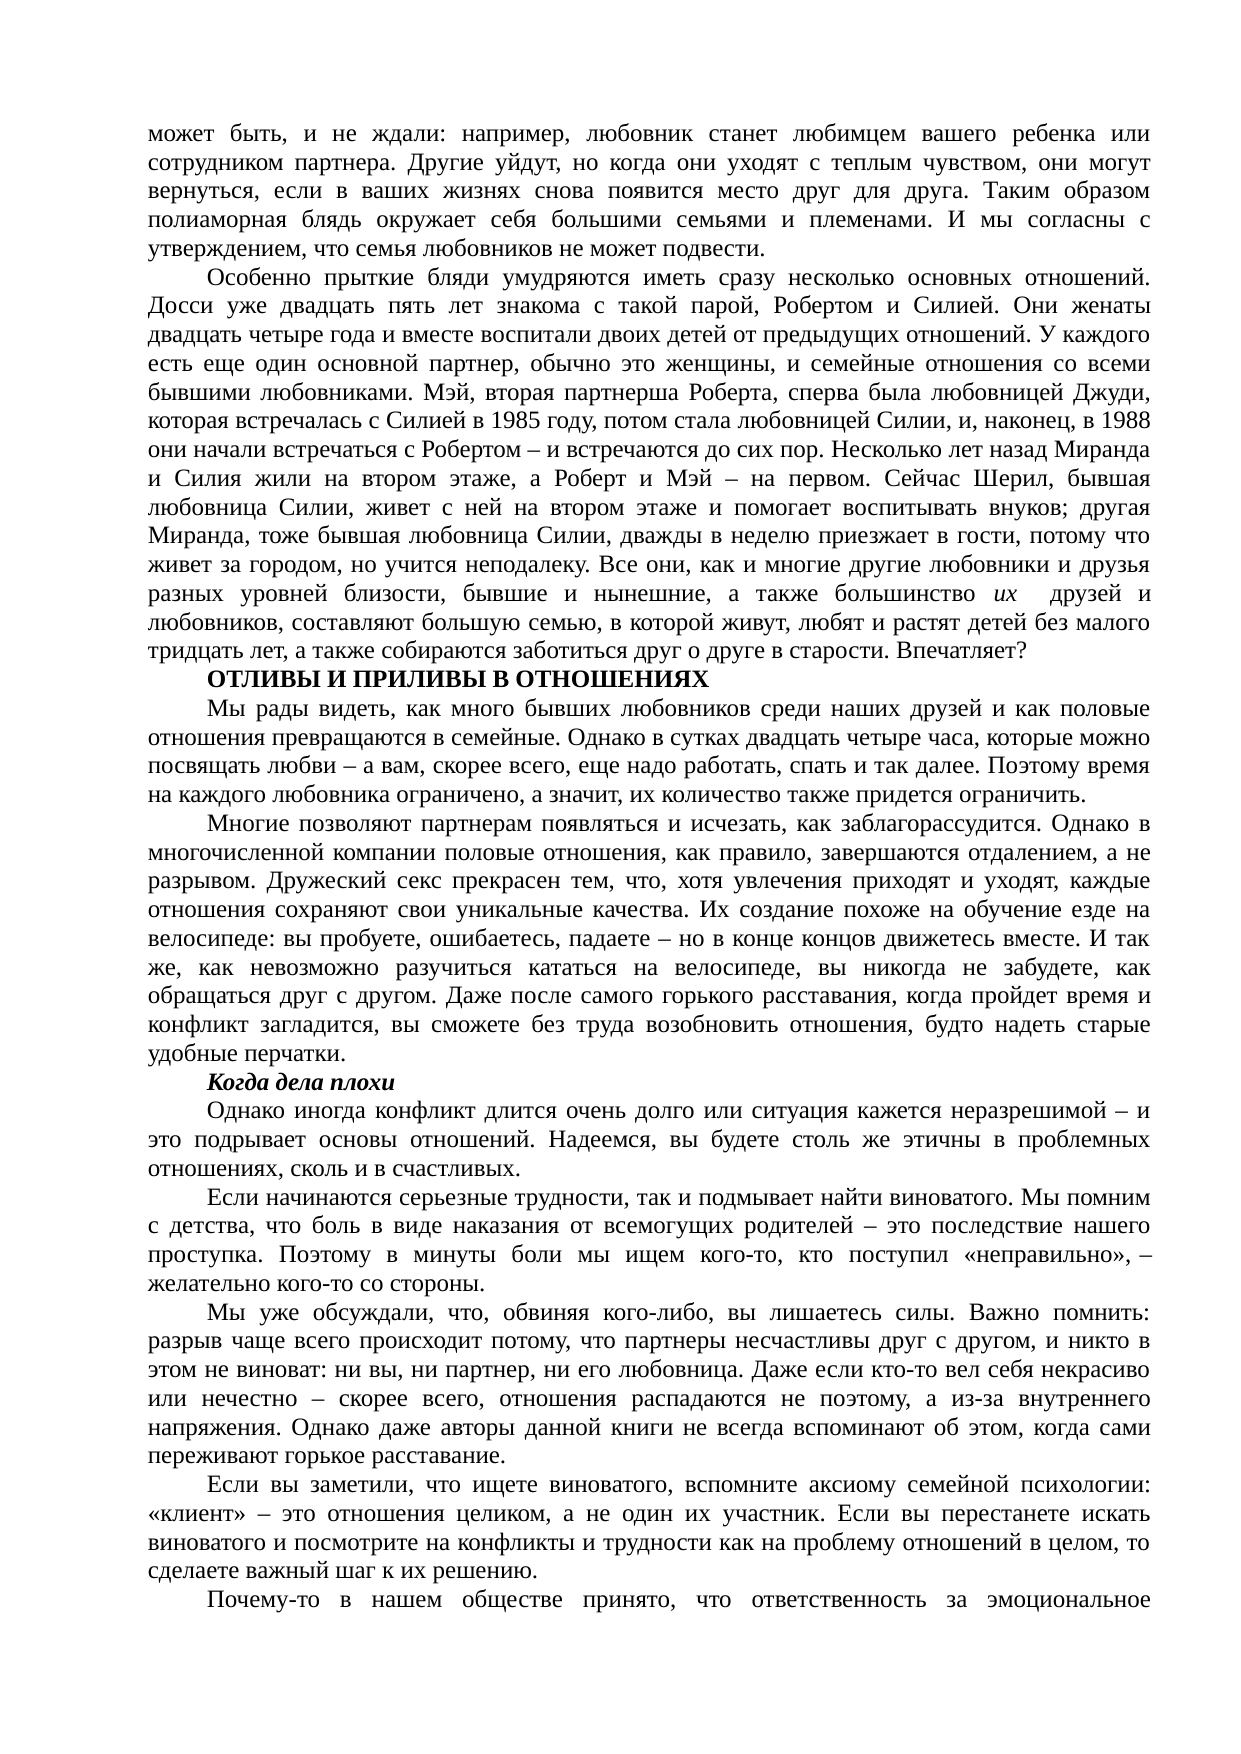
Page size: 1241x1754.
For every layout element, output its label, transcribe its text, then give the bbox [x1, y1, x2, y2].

text Мы уже обсуждали, что, обвиняя кого-либо, вы лишаетесь силы. Важно помнить: разрыв чаще всего происходит потому, что партнеры несчастливы друг с другом, и никто в этом не виноват: ни вы, ни партнер, ни его любовница. Даже если кто-то вел себя некрасиво или нечестно – скорее всего, отношения распадаются не поэтому, а из-за внутреннего напряжения. Однако даже авторы данной книги не всегда вспоминают об этом, когда сами переживают горькое расставание. [148, 1297, 1152, 1469]
text Почему-то в нашем обществе принято, что ответственность за эмоциональное [148, 1584, 1152, 1613]
text Многие позволяют партнерам появляться и исчезать, как заблагорассудится. Однако в многочисленной компании половые отношения, как правило, завершаются отдалением, а не разрывом. Дружеский секс прекрасен тем, что, хотя увлечения приходят и уходят, каждые отношения сохраняют свои уникальные качества. Их создание похоже на обучение езде на велосипеде: вы пробуете, ошибаетесь, падаете – но в конце концов движетесь вместе. И так же, как невозможно разучиться кататься на велосипеде, вы никогда не забудете, как обращаться друг с другом. Даже после самого горького расставания, когда пройдет время и конфликт загладится, вы сможете без труда возобновить отношения, будто надеть старые удобные перчатки. [148, 808, 1152, 1067]
text ОТЛИВЫ И ПРИЛИВЫ В ОТНОШЕНИЯХ [148, 664, 1152, 693]
text Если вы заметили, что ищете виноватого, вспомните аксиому семейной психологии: «клиент» – это отношения целиком, а не один их участник. Если вы перестанете искать виноватого и посмотрите на конфликты и трудности как на проблему отношений в целом, то сделаете важный шаг к их решению. [148, 1469, 1152, 1584]
text Мы рады видеть, как много бывших любовников среди наших друзей и как половые отношения превращаются в семейные. Однако в сутках двадцать четыре часа, которые можно посвящать любви – а вам, скорее всего, еще надо работать, спать и так далее. Поэтому время на каждого любовника ограничено, а значит, их количество также придется ограничить. [148, 693, 1152, 808]
text Когда дела плохи [148, 1067, 1152, 1096]
text Если начинаются серьезные трудности, так и подмывает найти виноватого. Мы помним с детства, что боль в виде наказания от всемогущих родителей – это последствие нашего проступка. Поэтому в минуты боли мы ищем кого-то, кто поступил «неправильно», – желательно кого-то со стороны. [148, 1182, 1152, 1297]
text Однако иногда конфликт длится очень долго или ситуация кажется неразрешимой – и это подрывает основы отношений. Надеемся, вы будете столь же этичны в проблемных отношениях, сколь и в счастливых. [148, 1096, 1152, 1182]
text Особенно прыткие бляди умудряются иметь сразу несколько основных отношений. Досси уже двадцать пять лет знакома с такой парой, Робертом и Силией. Они женаты двадцать четыре года и вместе воспитали двоих детей от предыдущих отношений. У каждого есть еще один основной партнер, обычно это женщины, и семейные отношения со всеми бывшими любовниками. Мэй, вторая партнерша Роберта, сперва была любовницей Джуди, которая встречалась с Силией в 1985 году, потом стала любовницей Силии, и, наконец, в 1988 они начали встречаться с Робертом – и встречаются до сих пор. Несколько лет назад Миранда и Силия жили на втором этаже, а Роберт и Мэй – на первом. Сейчас Шерил, бывшая любовница Силии, живет с ней на втором этаже и помогает воспитывать внуков; другая Миранда, тоже бывшая любовница Силии, дважды в неделю приезжает в гости, потому что живет за городом, но учится неподалеку. Все они, как и многие другие любовники и друзья разных уровней близости, бывшие и нынешние, а также большинство их друзей и любовников, составляют большую семью, в которой живут, любят и растят детей без малого тридцать лет, а также собираются заботиться друг о друге в старости. Впечатляет? [148, 262, 1152, 664]
text может быть, и не ждали: например, любовник станет любимцем вашего ребенка или сотрудником партнера. Другие уйдут, но когда они уходят с теплым чувством, они могут вернуться, если в ваших жизнях снова появится место друг для друга. Таким образом полиаморная блядь окружает себя большими семьями и племенами. И мы согласны с утверждением, что семья любовников не может подвести. [148, 118, 1152, 262]
